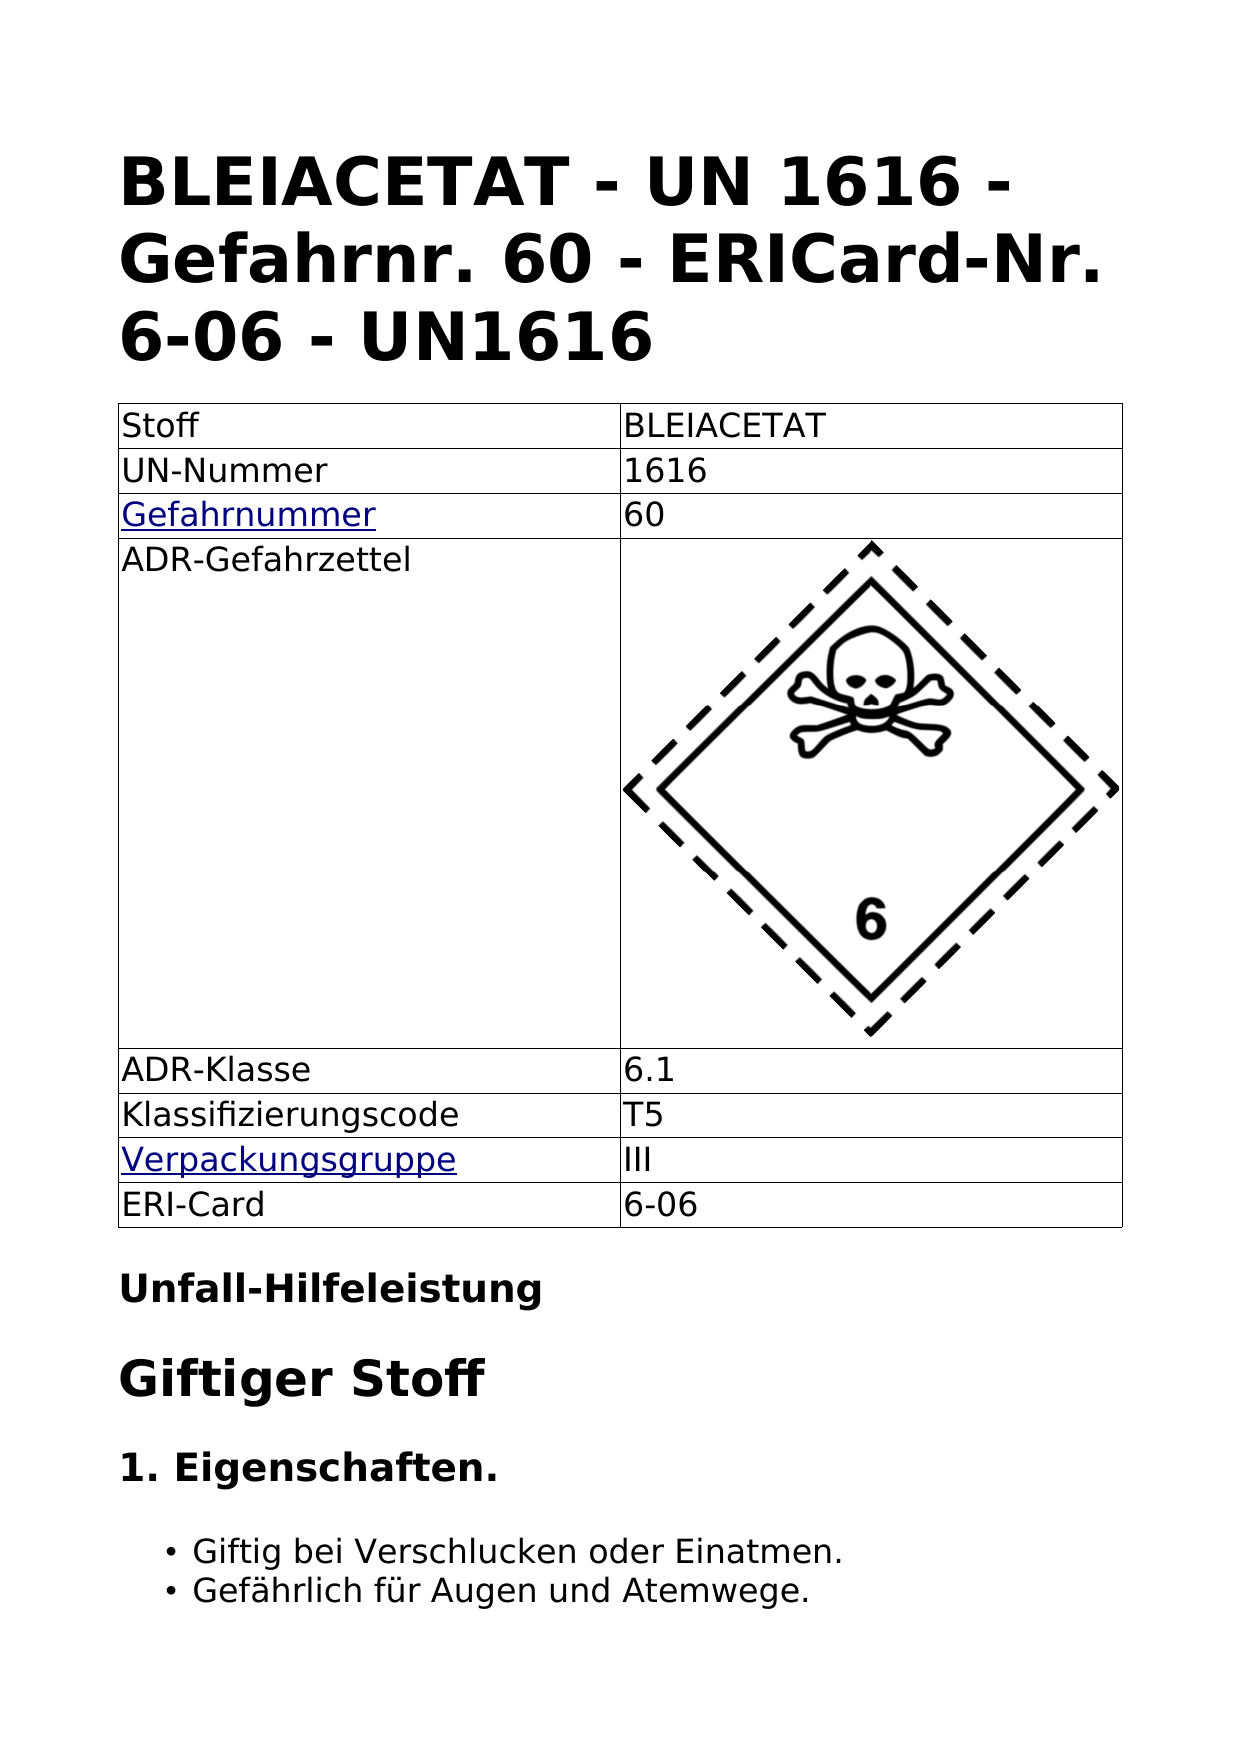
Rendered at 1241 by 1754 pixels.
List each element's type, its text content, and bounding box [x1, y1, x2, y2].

table_header BLEIACETAT [621, 404, 1122, 448]
subtitle 1. Eigenschaften. [118, 1445, 1122, 1490]
list Giftig bei Verschlucken oder Einatmen. [177, 1532, 1122, 1571]
table_cell ERI-Card [119, 1183, 620, 1227]
table_cell Gefahrnummer [119, 494, 620, 538]
table_cell T5 [621, 1094, 1122, 1137]
table_cell Verpackungsgruppe [119, 1138, 620, 1182]
subtitle Unfall-Hilfeleistung [118, 1267, 1122, 1312]
table_cell [621, 539, 1122, 1048]
picture [622, 540, 1120, 1037]
table_cell ADR-Gefahrzettel [119, 539, 620, 1048]
table_cell ADR-Klasse [119, 1049, 620, 1092]
table_cell 1616 [621, 449, 1122, 493]
table_cell Klassifizierungscode [119, 1094, 620, 1137]
subtitle BLEIACETAT - UN 1616 - Gefahrnr. 60 - ERICard-Nr. 6-06 - UN1616 [118, 143, 1122, 376]
table_cell 6-06 [621, 1183, 1122, 1227]
table_cell 60 [621, 494, 1122, 538]
subtitle Giftiger Stoff [118, 1349, 1122, 1408]
table_header Stoff [119, 404, 620, 448]
table_cell UN-Nummer [119, 449, 620, 493]
list Gefährlich für Augen und Atemwege. [177, 1571, 1122, 1610]
table_cell III [621, 1138, 1122, 1182]
table_cell 6.1 [621, 1049, 1122, 1092]
